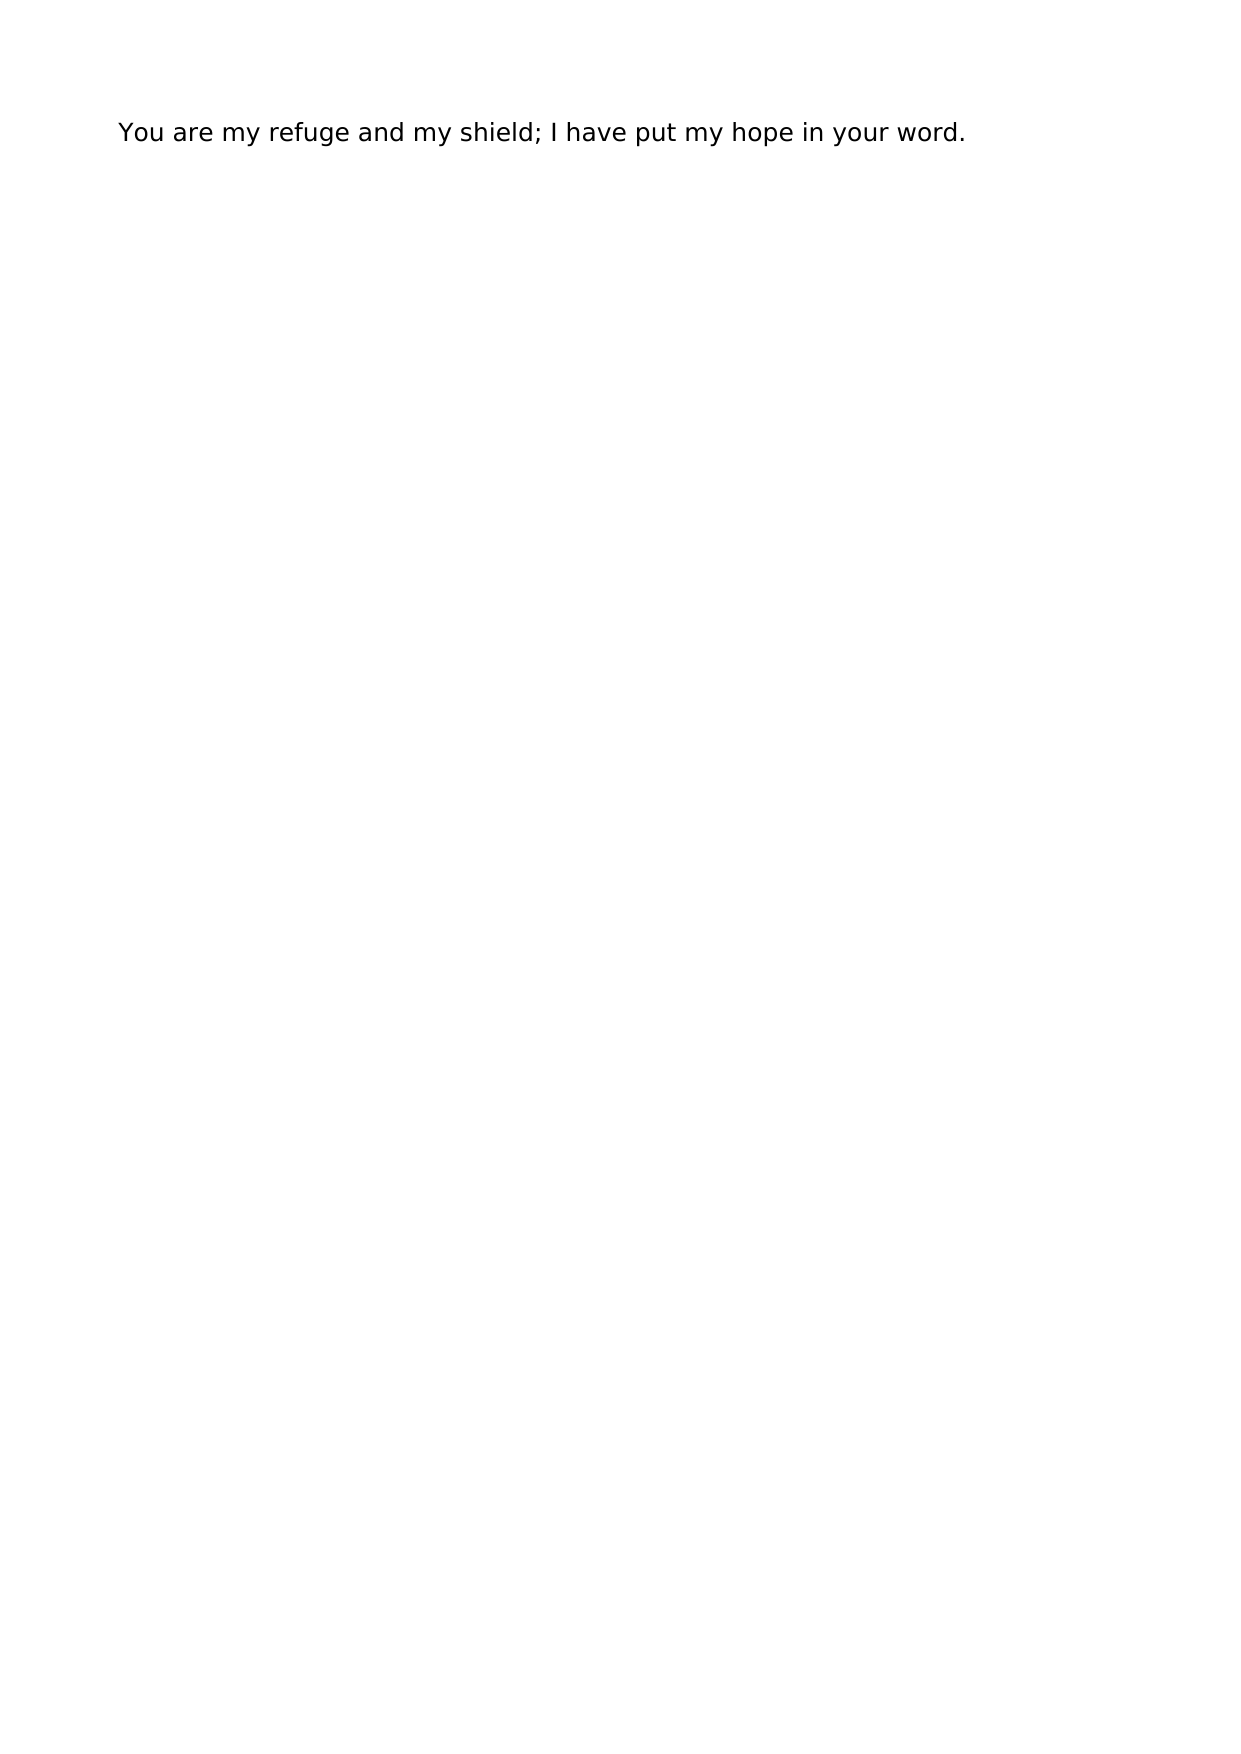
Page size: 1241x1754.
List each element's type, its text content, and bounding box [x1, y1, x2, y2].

text You are my refuge and my shield; I have put my hope in your word. [118, 118, 1122, 147]
